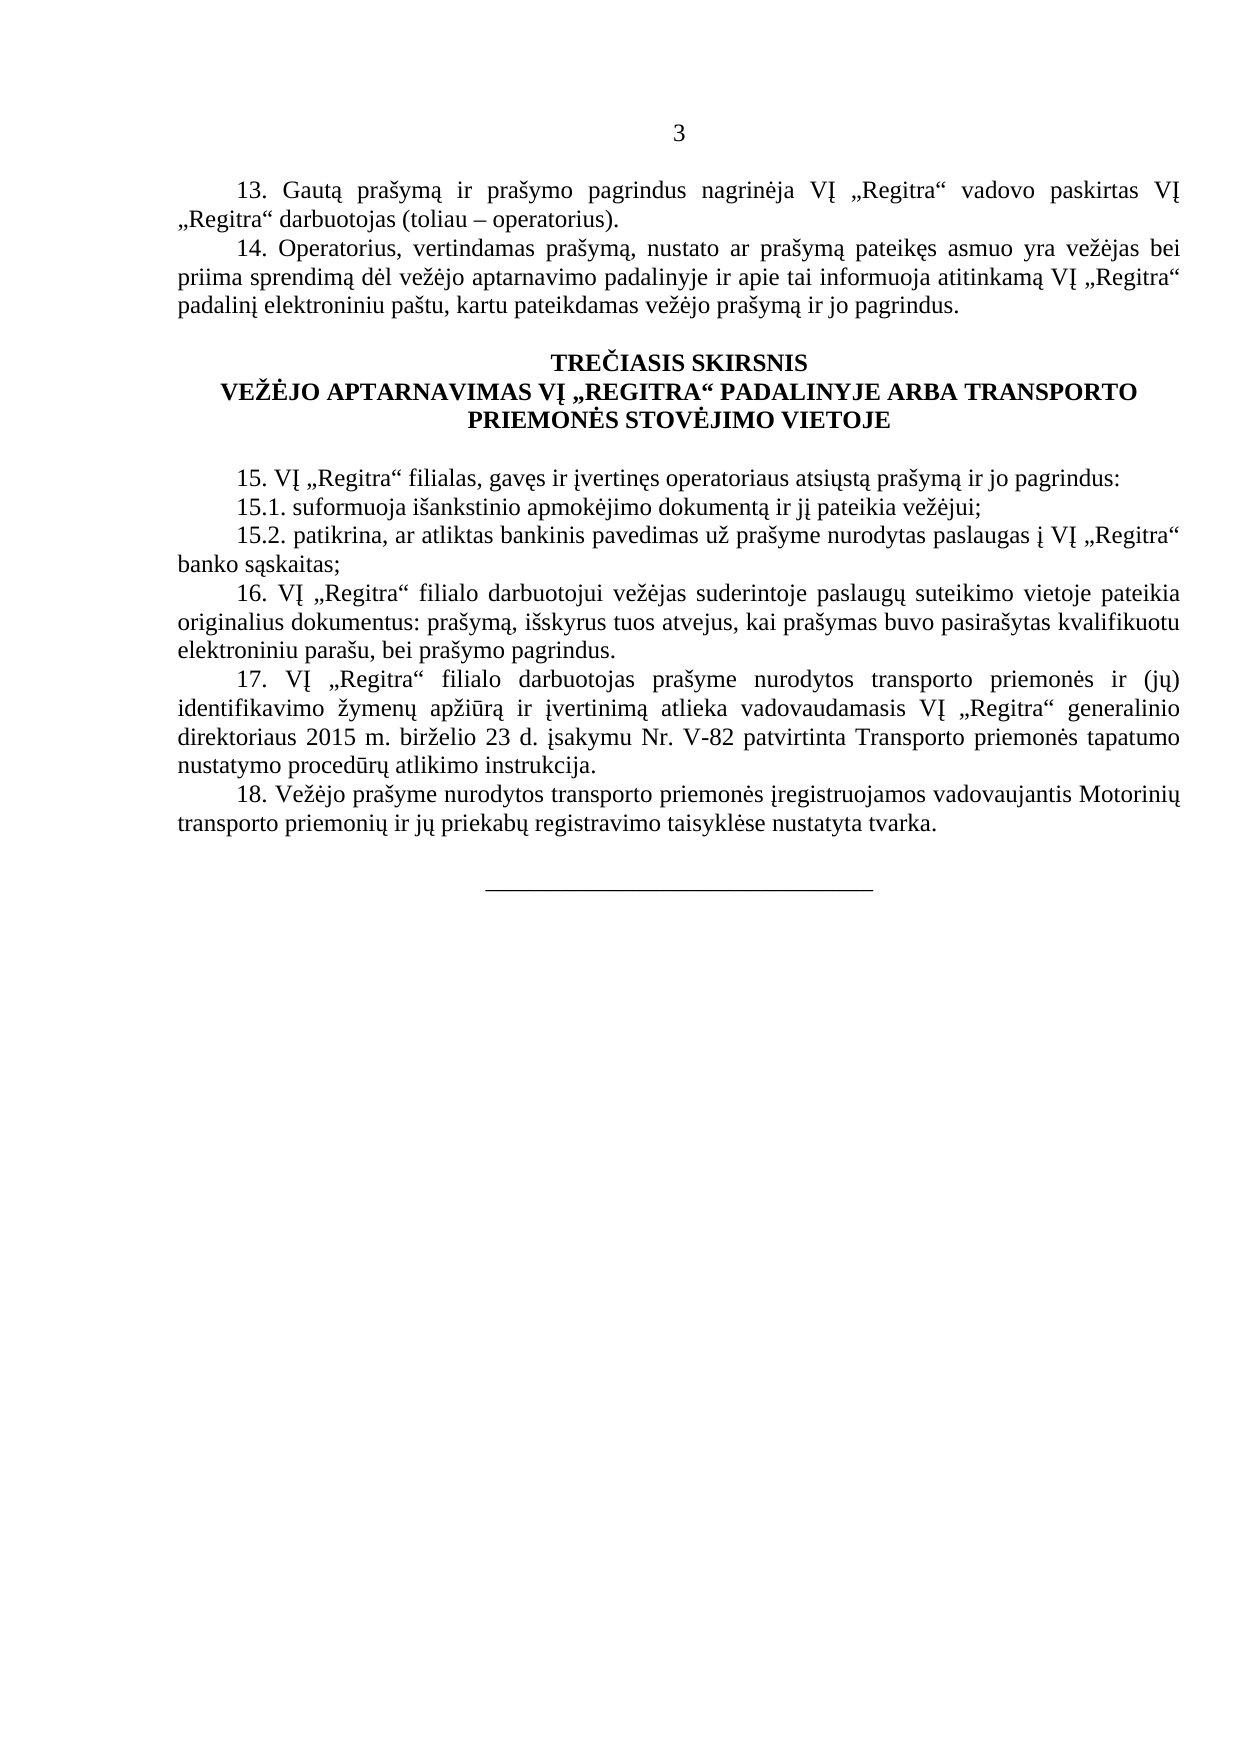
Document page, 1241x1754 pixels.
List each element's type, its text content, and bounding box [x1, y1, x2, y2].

text TREČIASIS SKIRSNIS [177, 348, 1181, 377]
text 15.2. patikrina, ar atliktas bankinis pavedimas už prašyme nurodytas paslaugas į VĮ „Regitra“ banko sąskaitas; [177, 521, 1181, 578]
text 14. Operatorius, vertindamas prašymą, nustato ar prašymą pateikęs asmuo yra vežėjas bei priima sprendimą dėl vežėjo aptarnavimo padalinyje ir apie tai informuoja atitinkamą VĮ „Regitra“ padalinį elektroniniu paštu, kartu pateikdamas vežėjo prašymą ir jo pagrindus. [177, 233, 1181, 319]
text VEŽĖJO APTARNAVIMAS VĮ „REGITRA“ PADALINYJE ARBA TRANSPORTO PRIEMONĖS STOVĖJIMO VIETOJE [177, 377, 1181, 434]
text 18. Vežėjo prašyme nurodytos transporto priemonės įregistruojamos vadovaujantis Motorinių transporto priemonių ir jų priekabų registravimo taisyklėse nustatyta tvarka. [177, 779, 1181, 837]
text 17. VĮ „Regitra“ filialo darbuotojas prašyme nurodytos transporto priemonės ir (jų) identifikavimo žymenų apžiūrą ir įvertinimą atlieka vadovaudamasis VĮ „Regitra“ generalinio direktoriaus 2015 m. birželio 23 d. įsakymu Nr. V-82 patvirtinta Transporto priemonės tapatumo nustatymo procedūrų atlikimo instrukcija. [177, 664, 1181, 779]
text 16. VĮ „Regitra“ filialo darbuotojui vežėjas suderintoje paslaugų suteikimo vietoje pateikia originalius dokumentus: prašymą, išskyrus tuos atvejus, kai prašymas buvo pasirašytas kvalifikuotu elektroniniu parašu, bei prašymo pagrindus. [177, 578, 1181, 664]
text 13. Gautą prašymą ir prašymo pagrindus nagrinėja VĮ „Regitra“ vadovo paskirtas VĮ „Regitra“ darbuotojas (toliau – operatorius). [177, 176, 1181, 233]
text 15. VĮ „Regitra“ filialas, gavęs ir įvertinęs operatoriaus atsiųstą prašymą ir jo pagrindus: [177, 463, 1181, 492]
text _______________________________ [177, 866, 1181, 894]
text 15.1. suformuoja išankstinio apmokėjimo dokumentą ir jį pateikia vežėjui; [177, 492, 1181, 521]
